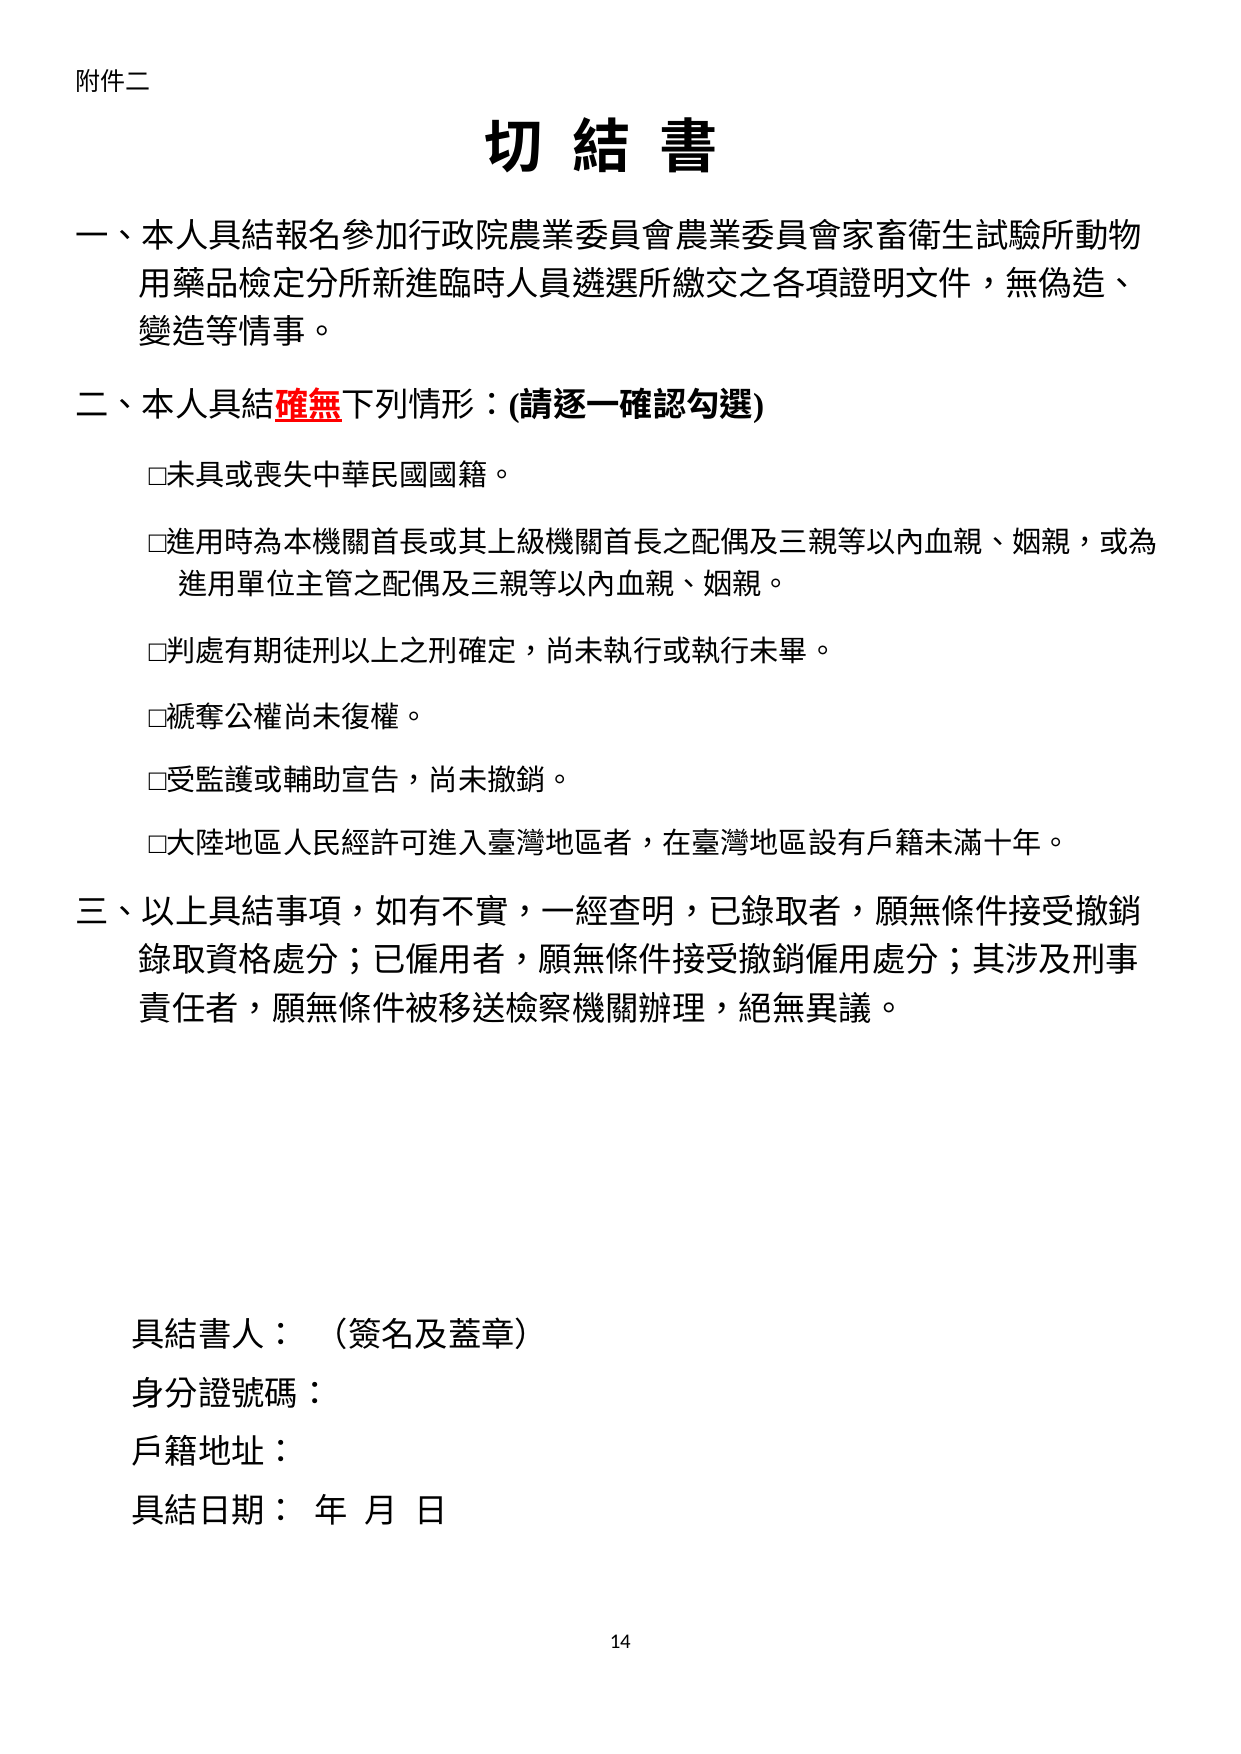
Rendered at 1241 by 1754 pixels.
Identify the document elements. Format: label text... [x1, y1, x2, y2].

text □未具或喪失中華民國國籍。 [75, 451, 1165, 494]
text 一、本人具結報名參加行政院農業委員會農業委員會家畜衛生試驗所動物用藥品檢定分所新進臨時人員遴選所繳交之各項證明文件，無偽造、變造等情事。 [75, 209, 1165, 353]
text 二、本人具結確無下列情形：(請逐一確認勾選) [75, 378, 1165, 426]
text □受監護或輔助宣告，尚未撤銷。 [75, 756, 1165, 799]
text 具結日期： 年 月 日 [131, 1484, 959, 1532]
text 具結書人： （簽名及蓋章） [131, 1308, 1015, 1356]
text □褫奪公權尚未復權。 [75, 693, 1165, 736]
text □進用時為本機關首長或其上級機關首長之配偶及三親等以內血親、姻親，或為進用單位主管之配偶及三親等以內血親、姻親。 [149, 518, 1165, 603]
text 三、以上具結事項，如有不實，一經查明，已錄取者，願無條件接受撤銷錄取資格處分；已僱用者，願無條件接受撤銷僱用處分；其涉及刑事責任者，願無條件被移送檢察機關辦理，絕無異議。 [75, 885, 1165, 1029]
text 附件二 [76, 62, 156, 98]
text □大陸地區人民經許可進入臺灣地區者，在臺灣地區設有戶籍未滿十年。 [149, 819, 1165, 862]
text [61, 54, 171, 106]
text 切 結 書 [300, 99, 902, 184]
text □判處有期徒刑以上之刑確定，尚未執行或執行未畢。 [75, 628, 1165, 670]
text 身分證號碼： [131, 1367, 959, 1415]
text 戶籍地址： [131, 1425, 959, 1473]
